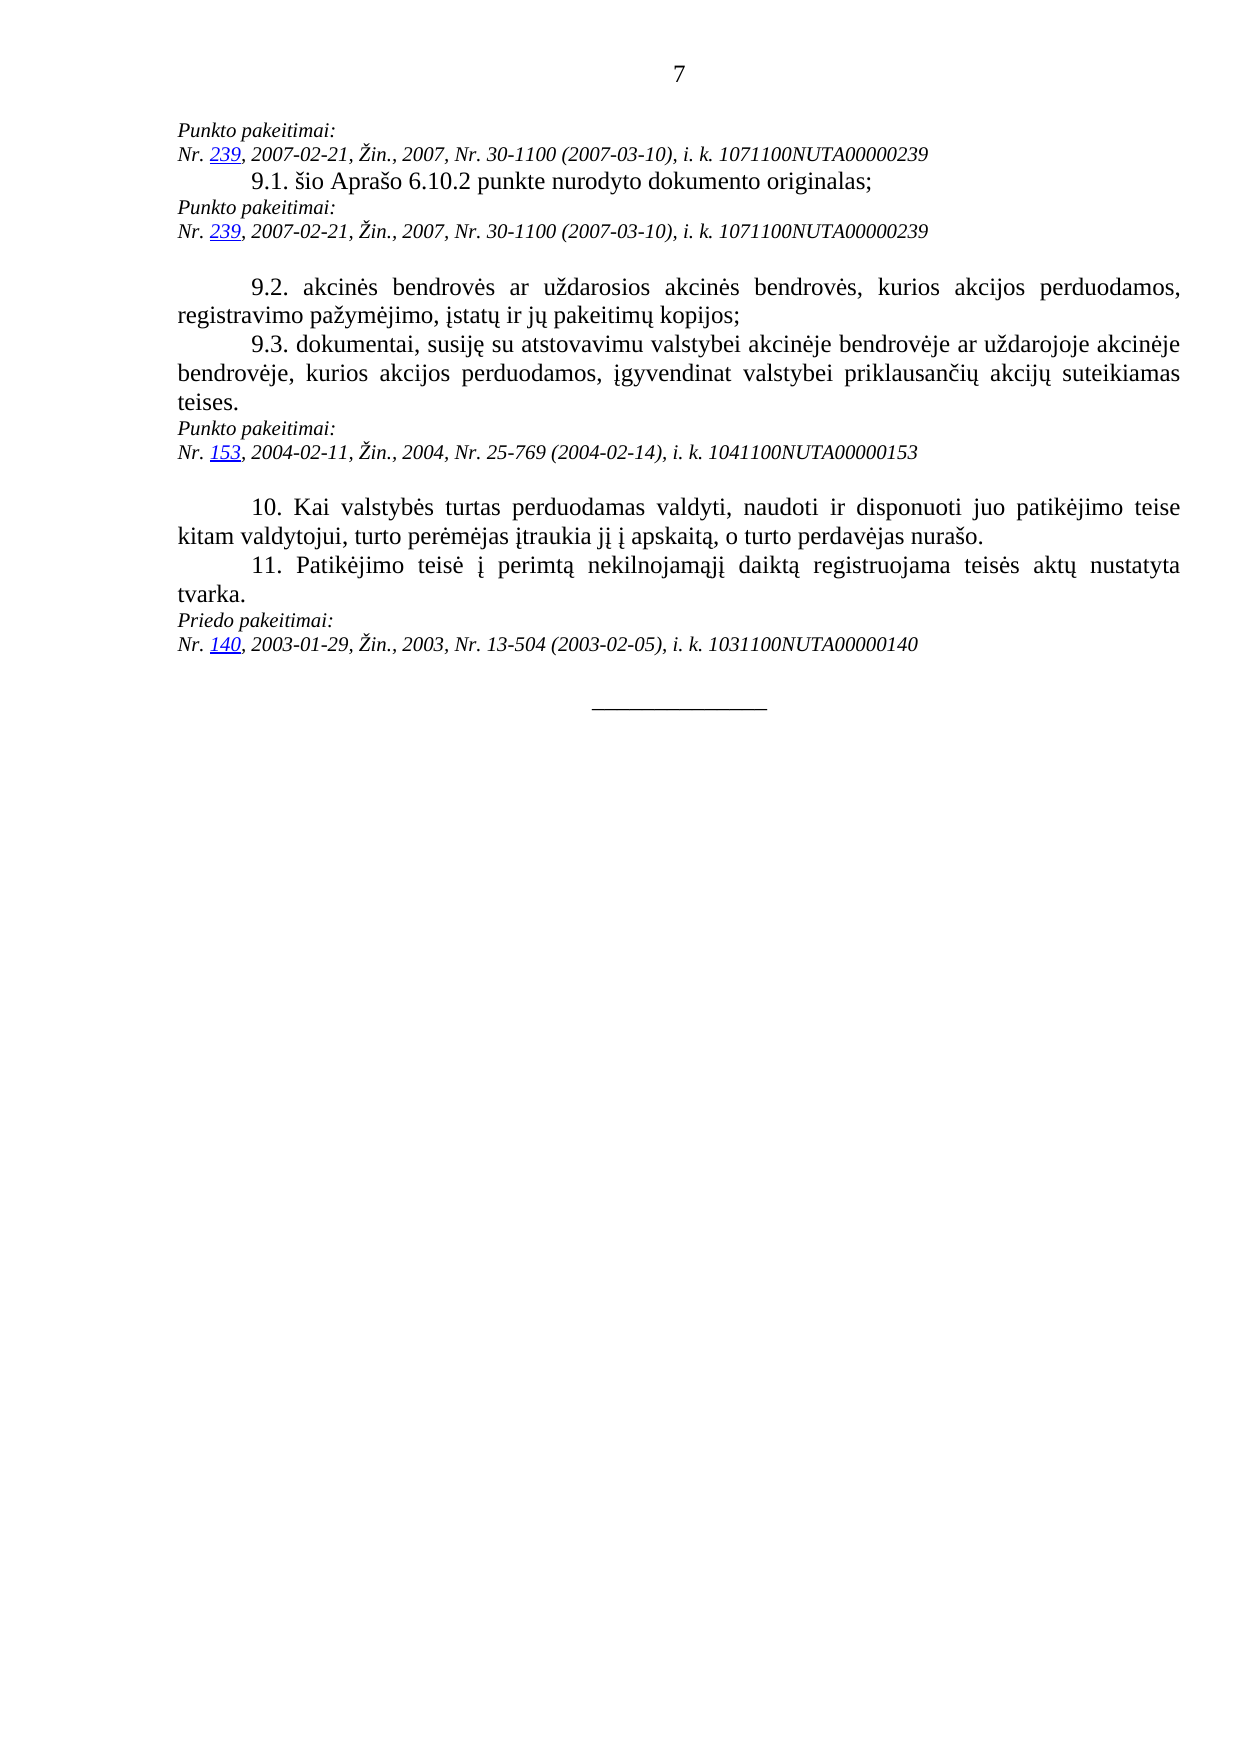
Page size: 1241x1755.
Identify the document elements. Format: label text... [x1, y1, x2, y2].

text 9.1. šio Aprašo 6.10.2 punkte nurodyto dokumento originalas; [177, 166, 1181, 195]
text 9.3. dokumentai, susiję su atstovavimu valstybei akcinėje bendrovėje ar uždarojoje akcinėje bendrovėje, kurios akcijos perduodamos, įgyvendinat valstybei priklausančių akcijų suteikiamas teises. [177, 329, 1181, 416]
text Nr. 140, 2003-01-29, Žin., 2003, Nr. 13-504 (2003-02-05), i. k. 1031100NUTA00000140 [177, 632, 1181, 656]
text 10. Kai valstybės turtas perduodamas valdyti, naudoti ir disponuoti juo patikėjimo teise kitam valdytojui, turto perėmėjas įtraukia jį į apskaitą, o turto perdavėjas nurašo. [177, 492, 1181, 550]
text ______________ [177, 684, 1181, 713]
text Punkto pakeitimai: [177, 195, 1181, 219]
text 9.2. akcinės bendrovės ar uždarosios akcinės bendrovės, kurios akcijos perduodamos, registravimo pažymėjimo, įstatų ir jų pakeitimų kopijos; [177, 272, 1181, 329]
text Punkto pakeitimai: [177, 416, 1181, 440]
text Priedo pakeitimai: [177, 607, 1181, 632]
text Punkto pakeitimai: [177, 118, 1181, 142]
text Nr. 239, 2007-02-21, Žin., 2007, Nr. 30-1100 (2007-03-10), i. k. 1071100NUTA00000239 [177, 219, 1181, 243]
text Nr. 239, 2007-02-21, Žin., 2007, Nr. 30-1100 (2007-03-10), i. k. 1071100NUTA00000239 [177, 142, 1181, 166]
text 11. Patikėjimo teisė į perimtą nekilnojamąjį daiktą registruojama teisės aktų nustatyta tvarka. [177, 550, 1181, 607]
text Nr. 153, 2004-02-11, Žin., 2004, Nr. 25-769 (2004-02-14), i. k. 1041100NUTA00000153 [177, 440, 1181, 464]
